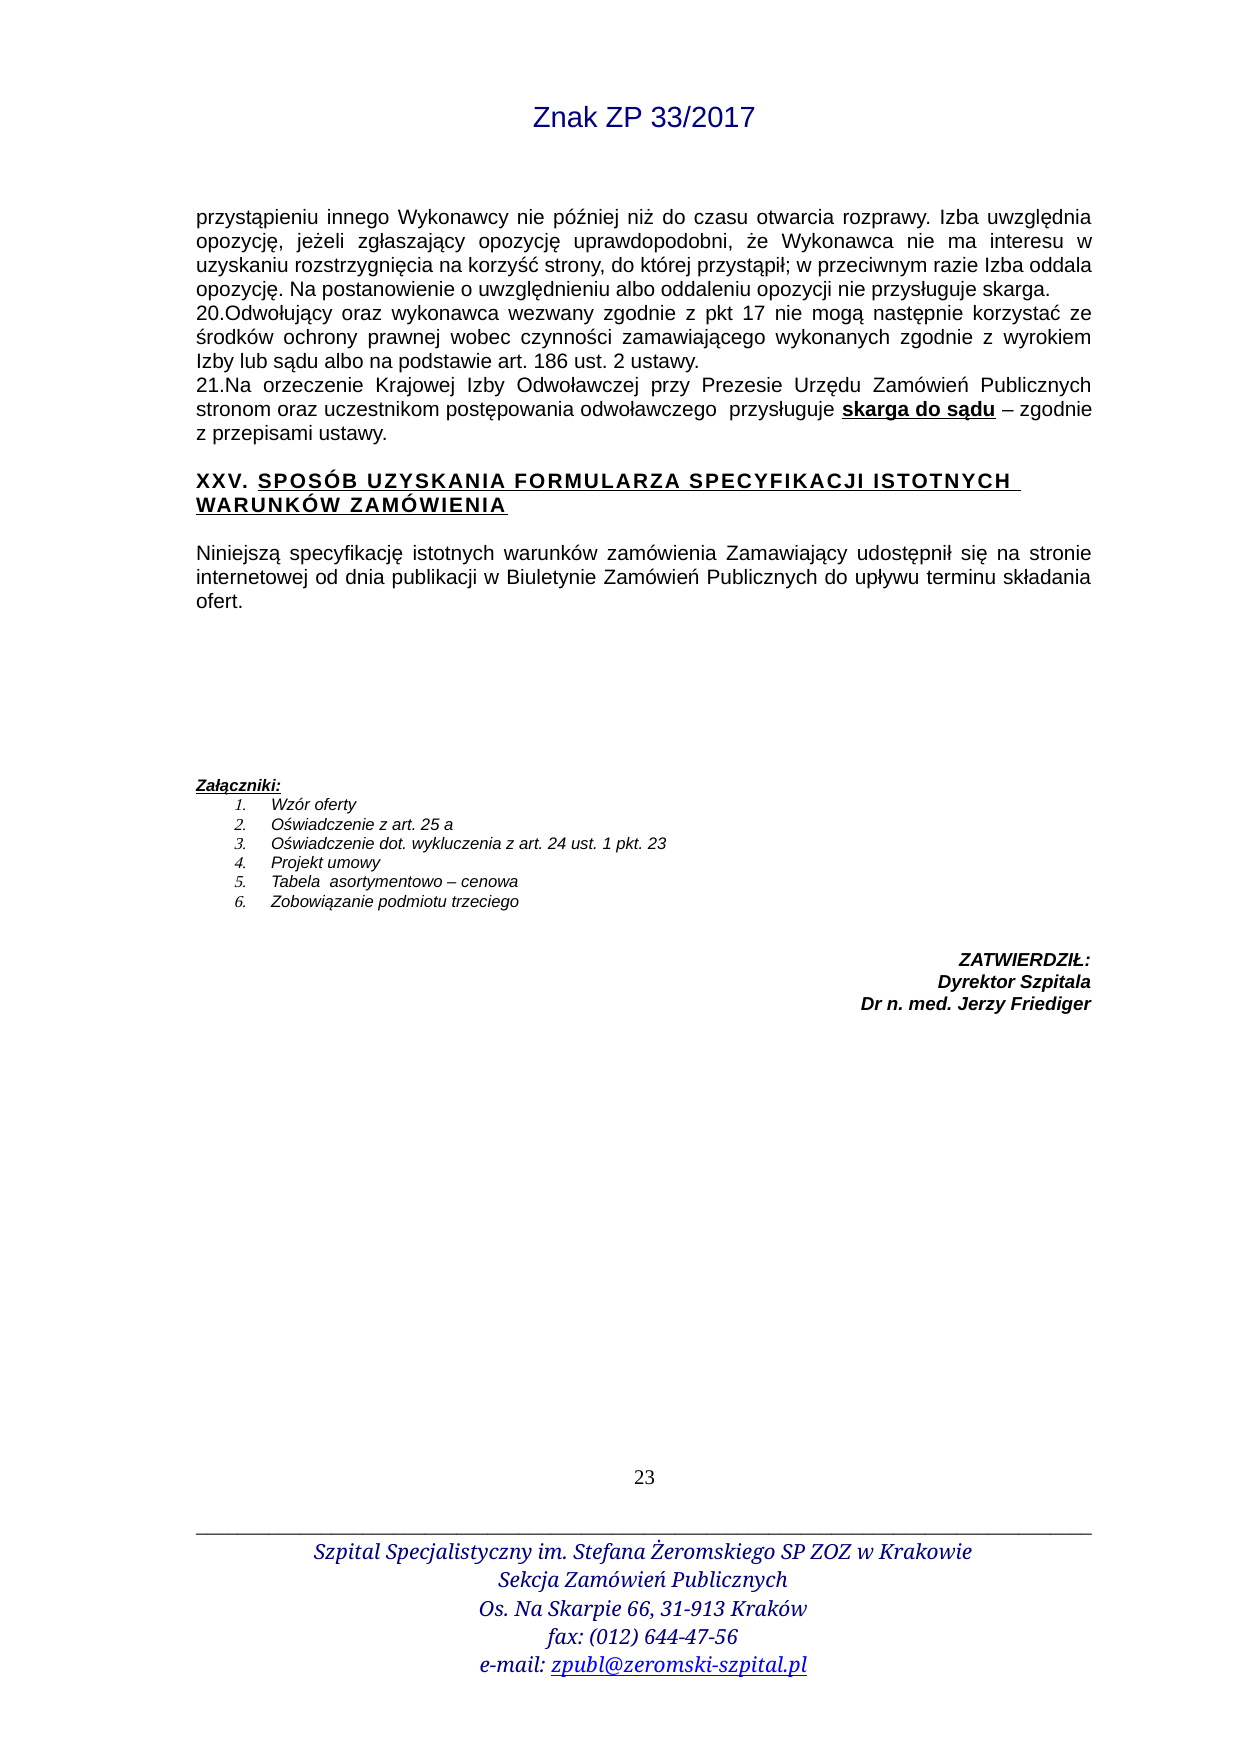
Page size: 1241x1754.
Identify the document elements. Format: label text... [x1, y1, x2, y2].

text 21.Na orzeczenie Krajowej Izby Odwoławczej przy Prezesie Urzędu Zamówień Publicznych stronom oraz uczestnikom postępowania odwoławczego przysługuje skarga do sądu – zgodnie z przepisami ustawy. [196, 373, 1093, 445]
text 20.Odwołujący oraz wykonawca wezwany zgodnie z pkt 17 nie mogą następnie korzystać ze środków ochrony prawnej wobec czynności zamawiającego wykonanych zgodnie z wyrokiem Izby lub sądu albo na podstawie art. 186 ust. 2 ustawy. [196, 301, 1093, 373]
text Dyrektor Szpitala [196, 971, 1093, 992]
list Wzór oferty [233, 795, 1093, 814]
list Zobowiązanie podmiotu trzeciego [233, 892, 1093, 911]
list Oświadczenie dot. wykluczenia z art. 24 ust. 1 pkt. 23 [233, 834, 1093, 853]
list Tabela asortymentowo – cenowa [233, 872, 1093, 892]
text Załączniki: [196, 776, 1093, 795]
text XXV. SPOSÓB UZYSKANIA FORMULARZA SPECYFIKACJI ISTOTNYCH WARUNKÓW ZAMÓWIENIA [196, 469, 1093, 517]
text Dr n. med. Jerzy Friediger [196, 992, 1093, 1014]
text przystąpieniu innego Wykonawcy nie później niż do czasu otwarcia rozprawy. Izba uwzględnia opozycję, jeżeli zgłaszający opozycję uprawdopodobni, że Wykonawca nie ma interesu w uzyskaniu rozstrzygnięcia na korzyść strony, do której przystąpił; w przeciwnym razie Izba oddala opozycję. Na postanowienie o uwzględnieniu albo oddaleniu opozycji nie przysługuje skarga. [196, 205, 1093, 301]
list Projekt umowy [233, 853, 1093, 872]
text Niniejszą specyfikację istotnych warunków zamówienia Zamawiający udostępnił się na stronie internetowej od dnia publikacji w Biuletynie Zamówień Publicznych do upływu terminu składania ofert. [196, 541, 1093, 612]
list Oświadczenie z art. 25 a [233, 814, 1093, 834]
text ZATWIERDZIŁ: [196, 949, 1093, 971]
